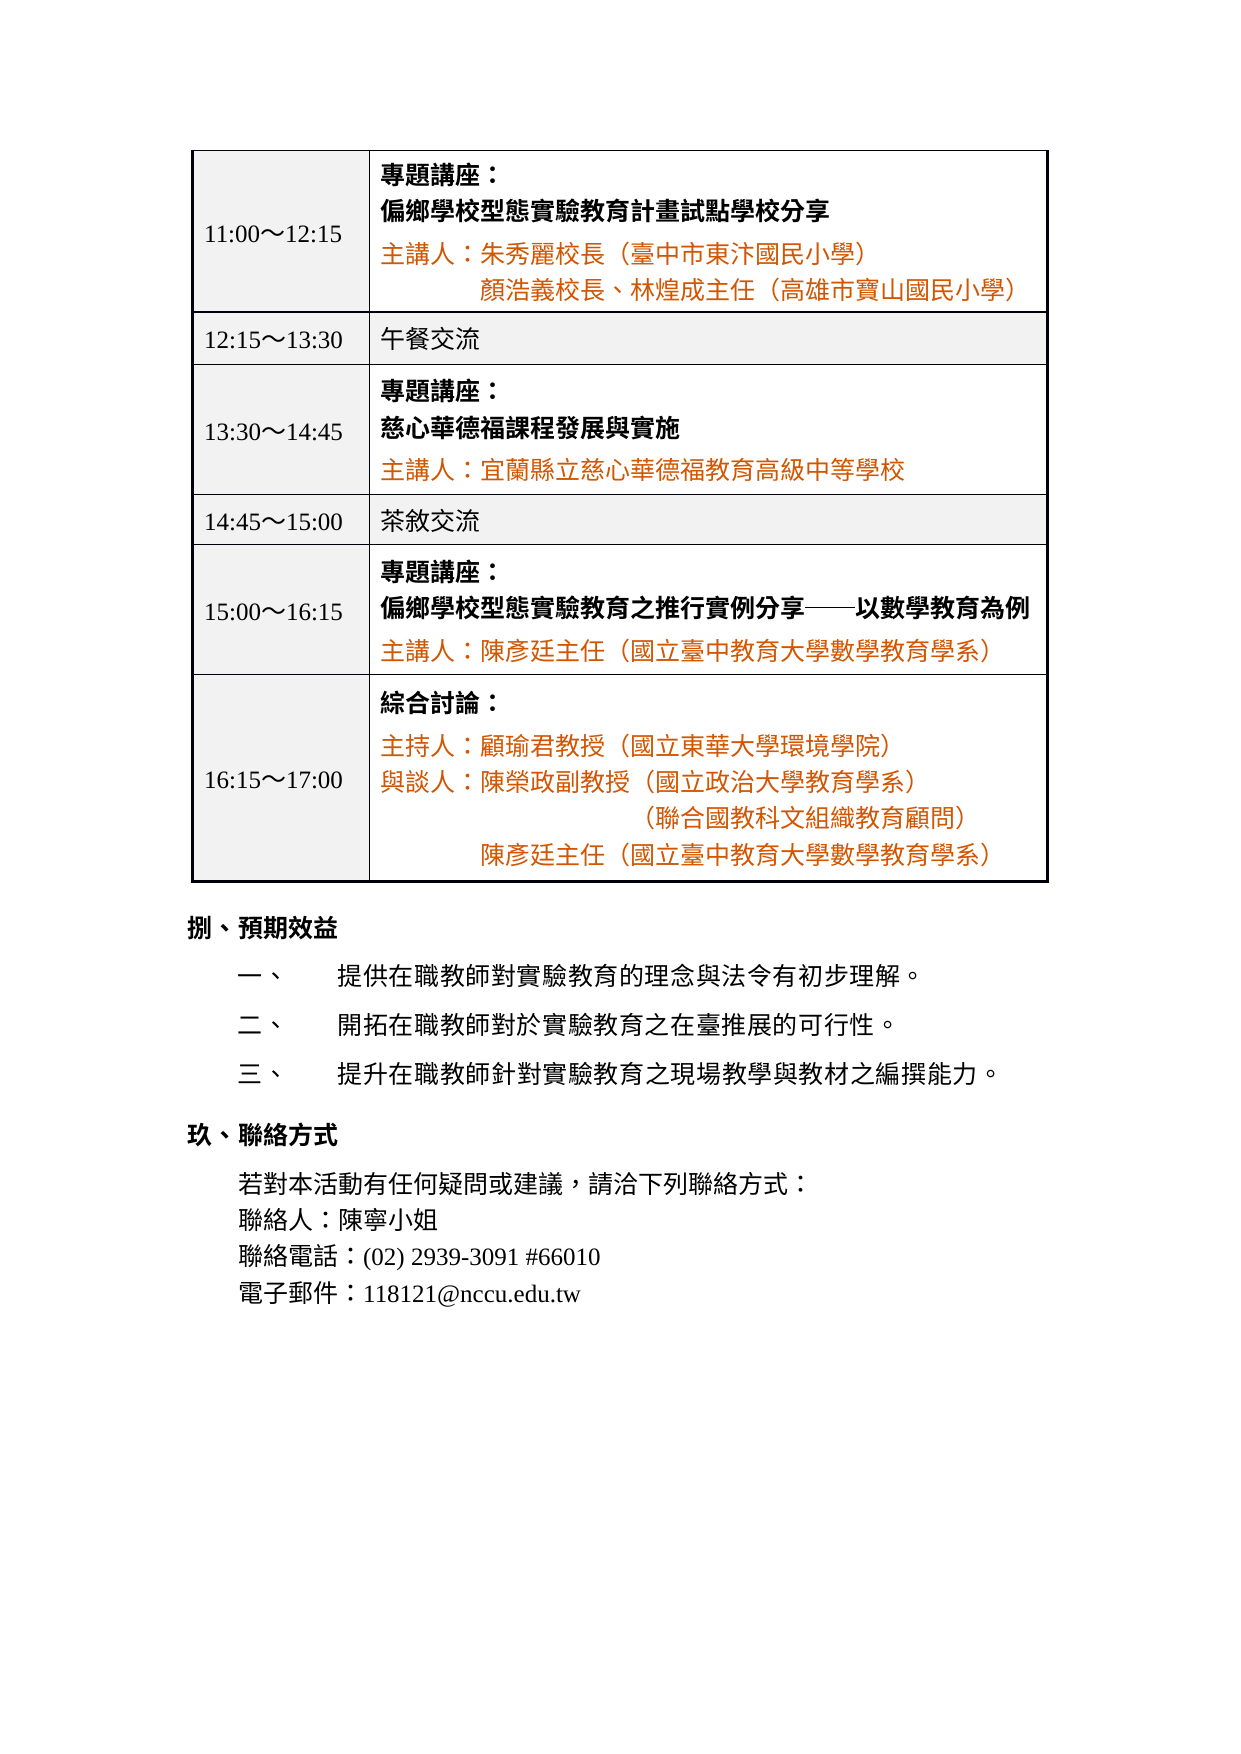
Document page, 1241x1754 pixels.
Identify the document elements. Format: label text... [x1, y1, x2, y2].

list 聯絡人：陳寧小姐 [238, 1201, 1053, 1237]
list 聯絡電話：(02) 2939-3091 #66010 [238, 1237, 1053, 1273]
list 開拓在職教師對於實驗教育之在臺推展的可行性。 [238, 1006, 1053, 1042]
table_cell 專題講座： 偏鄉學校型態實驗教育計畫試點學校分享 主講人：朱秀麗校長（臺中市東汴國民小學） 顏浩義校長、林煌成主任（高雄市寶山國民小學） [370, 151, 1046, 311]
list 提供在職教師對實驗教育的理念與法令有初步理解。 [238, 957, 1053, 993]
table_cell 15:00～16:15 [194, 545, 369, 674]
table_cell 專題講座： 慈心華德福課程發展與實施 主講人：宜蘭縣立慈心華德福教育高級中等學校 [370, 365, 1046, 494]
table_cell 13:30～14:45 [194, 365, 369, 494]
list 若對本活動有任何疑問或建議，請洽下列聯絡方式： [238, 1164, 1053, 1201]
table_cell 午餐交流 [370, 313, 1046, 364]
table_cell 綜合討論： 主持人：顧瑜君教授（國立東華大學環境學院） 與談人：陳榮政副教授（國立政治大學教育學系） （聯合國教科文組織教育顧問） 陳彥廷主任（國立臺中教育大學數學教育學系） [370, 675, 1046, 880]
table_cell 專題講座： 偏鄉學校型態實驗教育之推行實例分享──以數學教育為例 主講人：陳彥廷主任（國立臺中教育大學數學教育學系） [370, 545, 1046, 674]
table_cell 14:45～15:00 [194, 495, 369, 544]
table_cell 16:15～17:00 [194, 675, 369, 880]
table_cell 茶敘交流 [370, 495, 1046, 544]
list 預期效益 [187, 908, 1053, 944]
list 聯絡方式 [187, 1116, 1053, 1152]
table_cell 12:15～13:30 [194, 313, 369, 364]
table_cell 11:00～12:15 [194, 151, 369, 311]
list 提升在職教師針對實驗教育之現場教學與教材之編撰能力。 [238, 1054, 1053, 1091]
list 電子郵件：118121@nccu.edu.tw [238, 1273, 1053, 1309]
